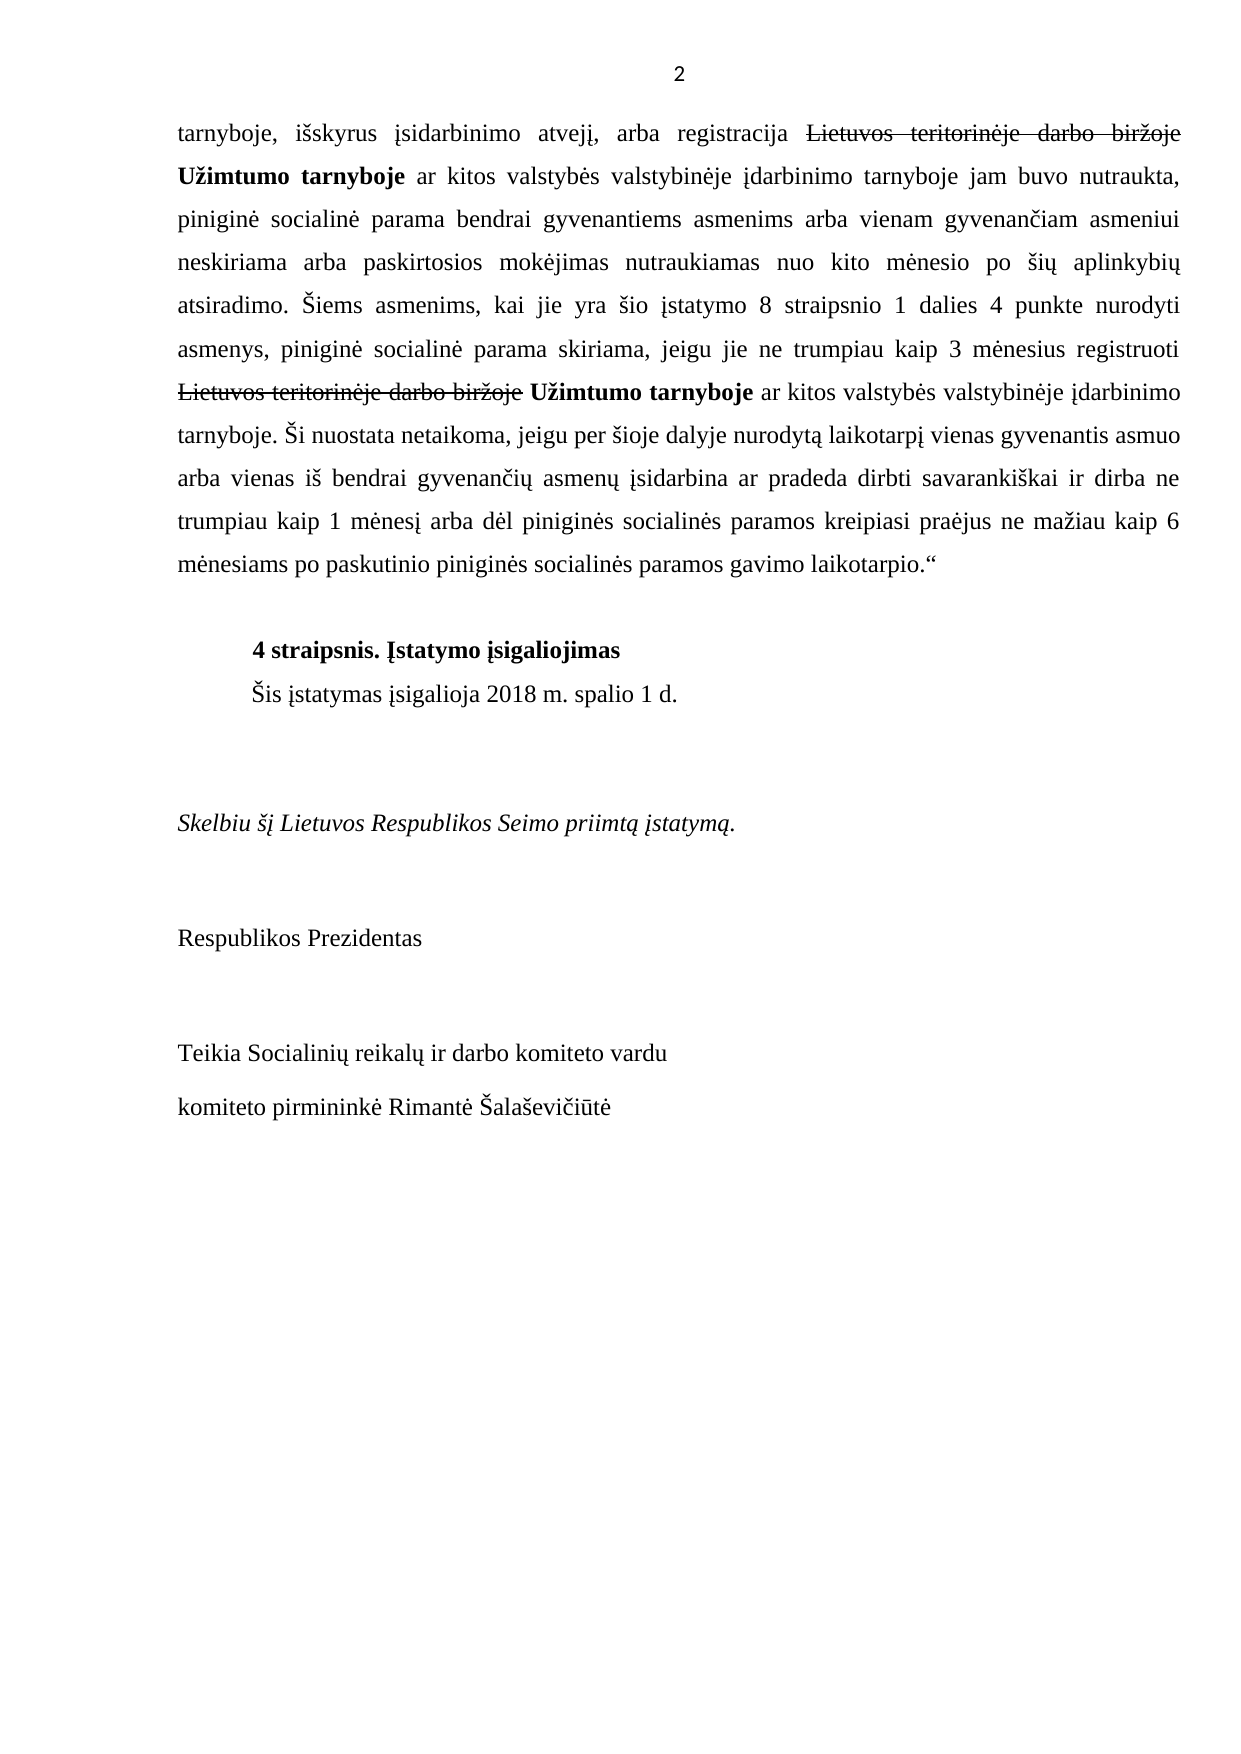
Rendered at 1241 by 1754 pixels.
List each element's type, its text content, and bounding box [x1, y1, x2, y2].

text Teikia Socialinių reikalų ir darbo komiteto vardu [177, 1038, 1181, 1067]
text Skelbiu šį Lietuvos Respublikos Seimo priimtą įstatymą. [177, 808, 1181, 837]
text Šis įstatymas įsigalioja 2018 m. spalio 1 d. [177, 679, 1181, 707]
text 4 straipsnis. Įstatymo įsigaliojimas [177, 636, 1181, 664]
text komiteto pirmininkė Rimantė Šalaševičiūtė [177, 1092, 1181, 1121]
text tarnyboje, išskyrus įsidarbinimo atvejį, arba registracija Lietuvos teritorinėje darbo biržoje Užimtumo tarnyboje ar kitos valstybės valstybinėje įdarbinimo tarnyboje jam buvo nutraukta, piniginė socialinė parama bendrai gyvenantiems asmenims arba vienam gyvenančiam asmeniui neskiriama arba paskirtosios mokėjimas nutraukiamas nuo kito mėnesio po šių aplinkybių atsiradimo. Šiems asmenims, kai jie yra šio įstatymo 8 straipsnio 1 dalies 4 punkte nurodyti asmenys, piniginė socialinė parama skiriama, jeigu jie ne trumpiau kaip 3 mėnesius registruoti Lietuvos teritorinėje darbo biržoje Užimtumo tarnyboje ar kitos valstybės valstybinėje įdarbinimo tarnyboje. Ši nuostata netaikoma, jeigu per šioje dalyje nurodytą laikotarpį vienas gyvenantis asmuo arba vienas iš bendrai gyvenančių asmenų įsidarbina ar pradeda dirbti savarankiškai ir dirba ne trumpiau kaip 1 mėnesį arba dėl piniginės socialinės paramos kreipiasi praėjus ne mažiau kaip 6 mėnesiams po paskutinio piniginės socialinės paramos gavimo laikotarpio.“ [177, 118, 1181, 578]
text Respublikos Prezidentas [177, 923, 1181, 952]
